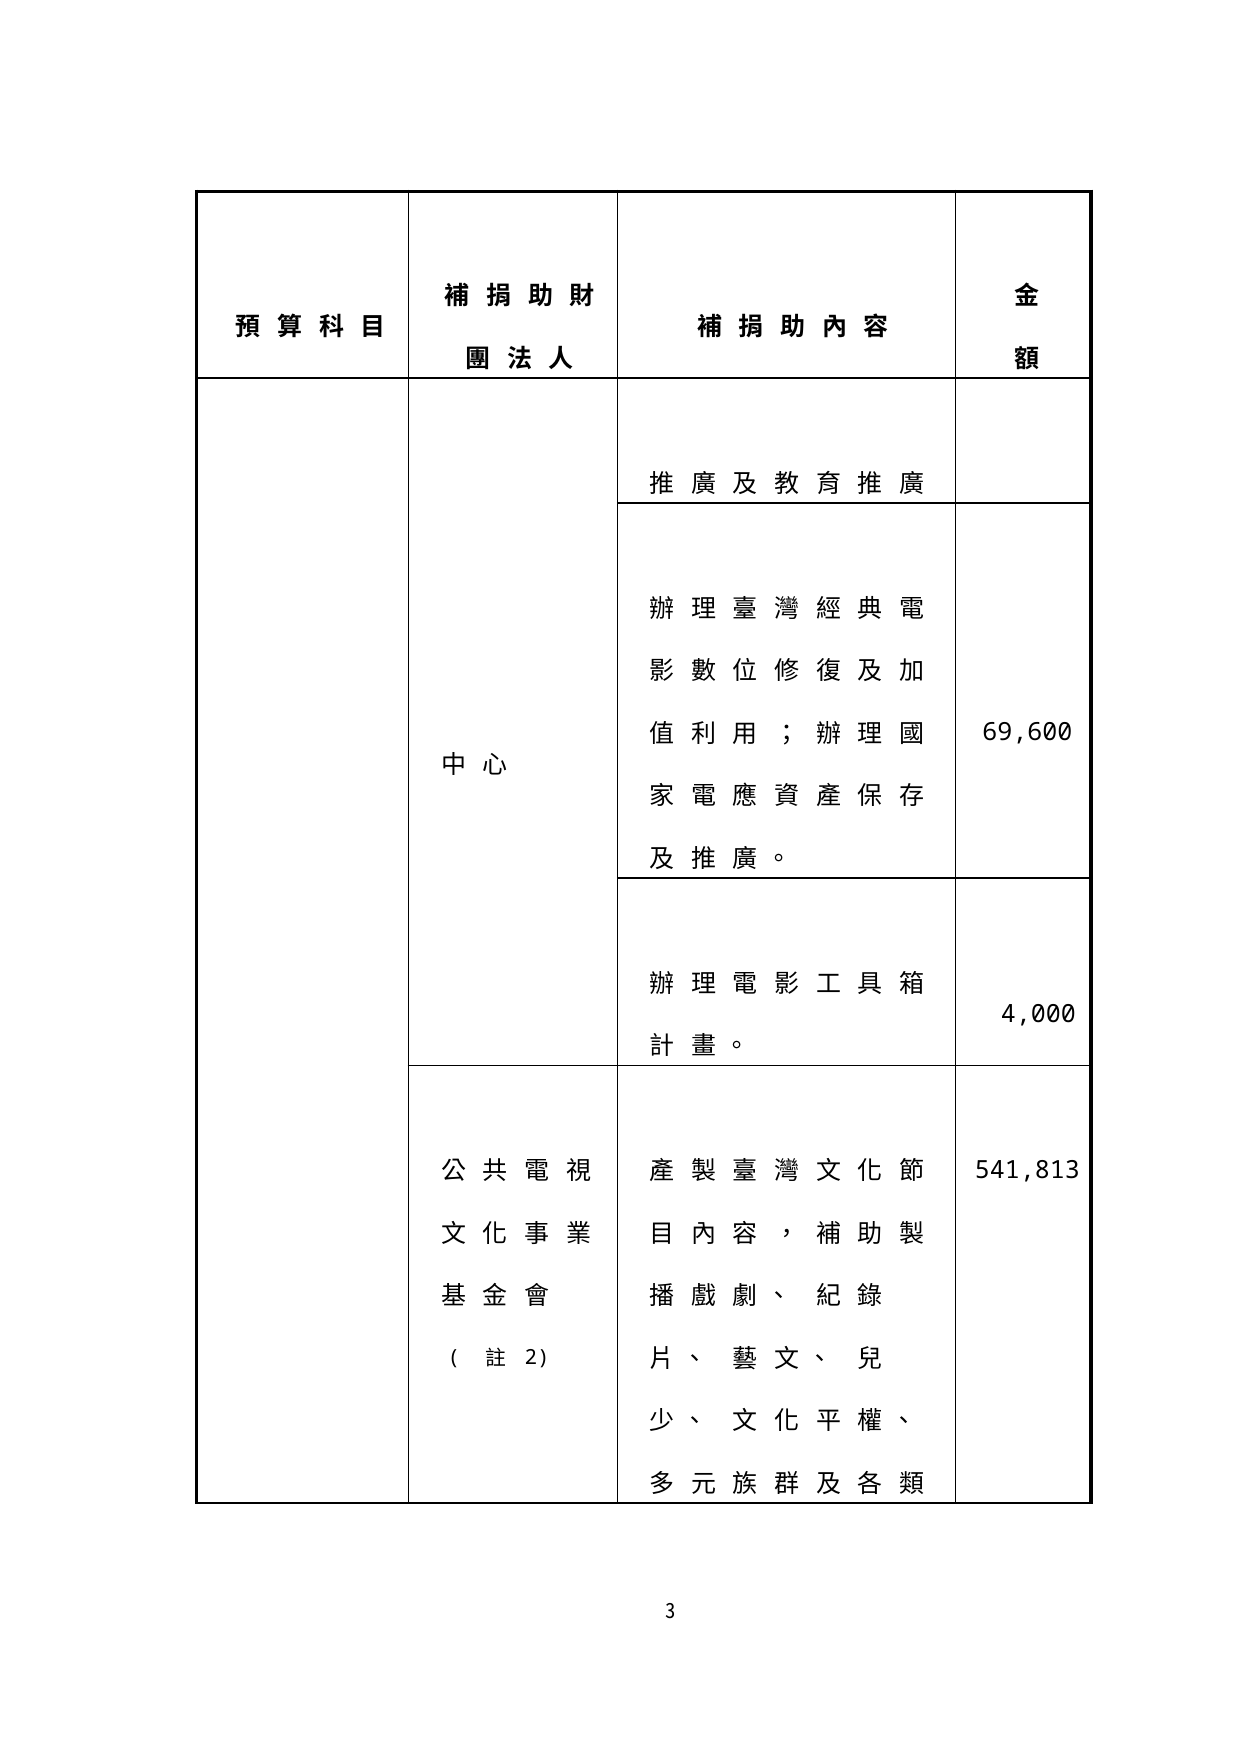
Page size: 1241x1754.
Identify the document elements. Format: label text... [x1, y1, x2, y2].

table_cell 69,600 [956, 504, 1089, 877]
table_cell [956, 379, 1089, 502]
table_cell [198, 379, 408, 1502]
table_header 金 額 [956, 193, 1089, 377]
table_cell 4,000 [956, 879, 1089, 1064]
table_header 預算科目 [198, 193, 408, 377]
table_cell 辦理臺灣經典電影數位修復及加值利用；辦理國家電應資產保存及推廣。 [618, 504, 955, 877]
table_cell 產製臺灣文化節目內容，補助製播戲劇、紀錄片、藝文、兒少、文化平權、多元族群及各類 [618, 1066, 955, 1502]
table_cell 推廣及教育推廣 [618, 379, 955, 502]
table_cell 公共電視文化事業基金會(註2) [409, 1066, 617, 1502]
table_cell 辦理電影工具箱計畫。 [618, 879, 955, 1064]
table_header 補捐助財團法人 [409, 193, 617, 377]
table_cell 541,813 [956, 1066, 1089, 1502]
table_header 補捐助內容 [618, 193, 955, 377]
table_cell 中心 [409, 379, 617, 1064]
